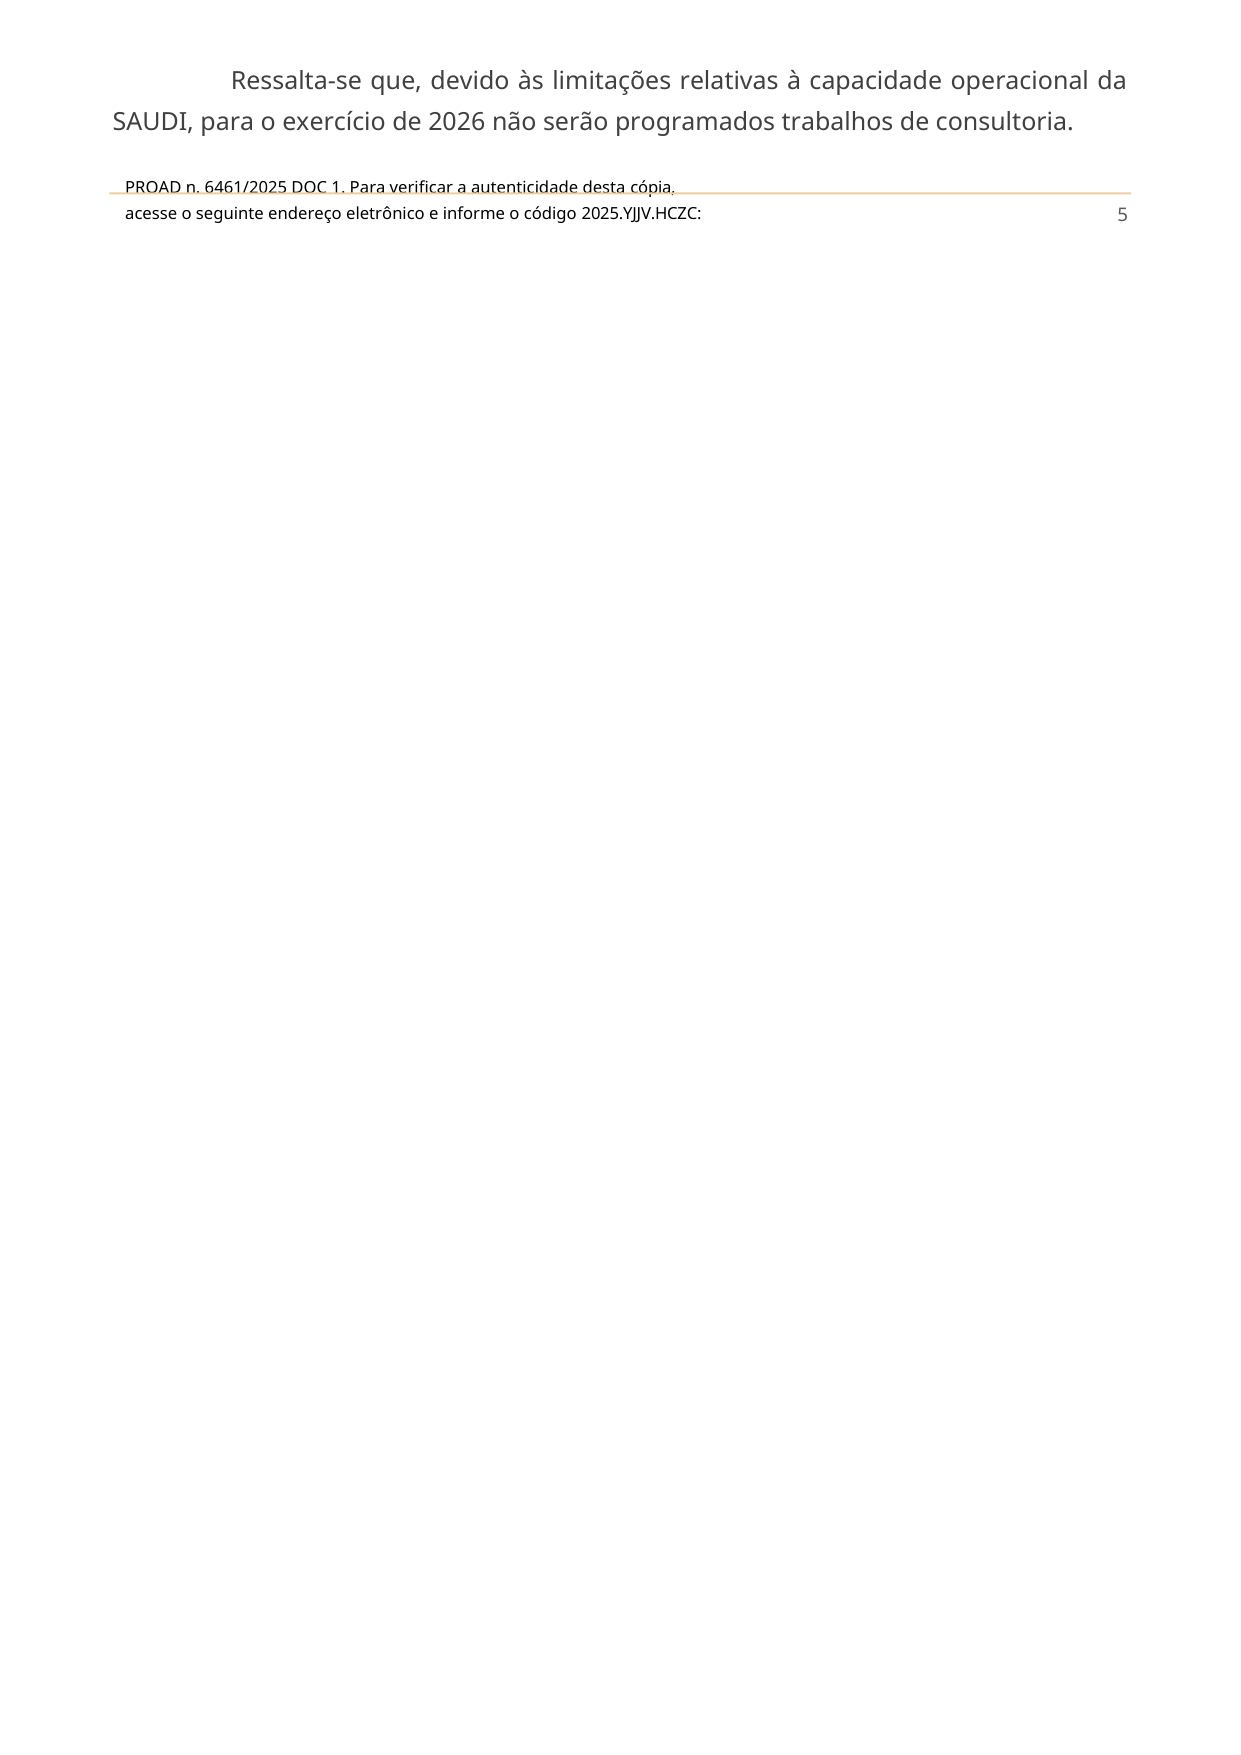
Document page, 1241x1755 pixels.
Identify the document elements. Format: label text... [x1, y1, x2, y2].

text Ressalta-se que, devido às limitações relativas à capacidade operacional da SAUDI, para o exercício de 2026 não serão programados trabalhos de consultoria. [112, 62, 1128, 137]
text acesse o seguinte endereço eletrônico e informe o código 2025.YJJV.HCZC: 5 [125, 200, 1182, 227]
text PROAD n. 6461/2025 DOC 1. Para verificar a autenticidade desta cópia, [125, 176, 1182, 199]
